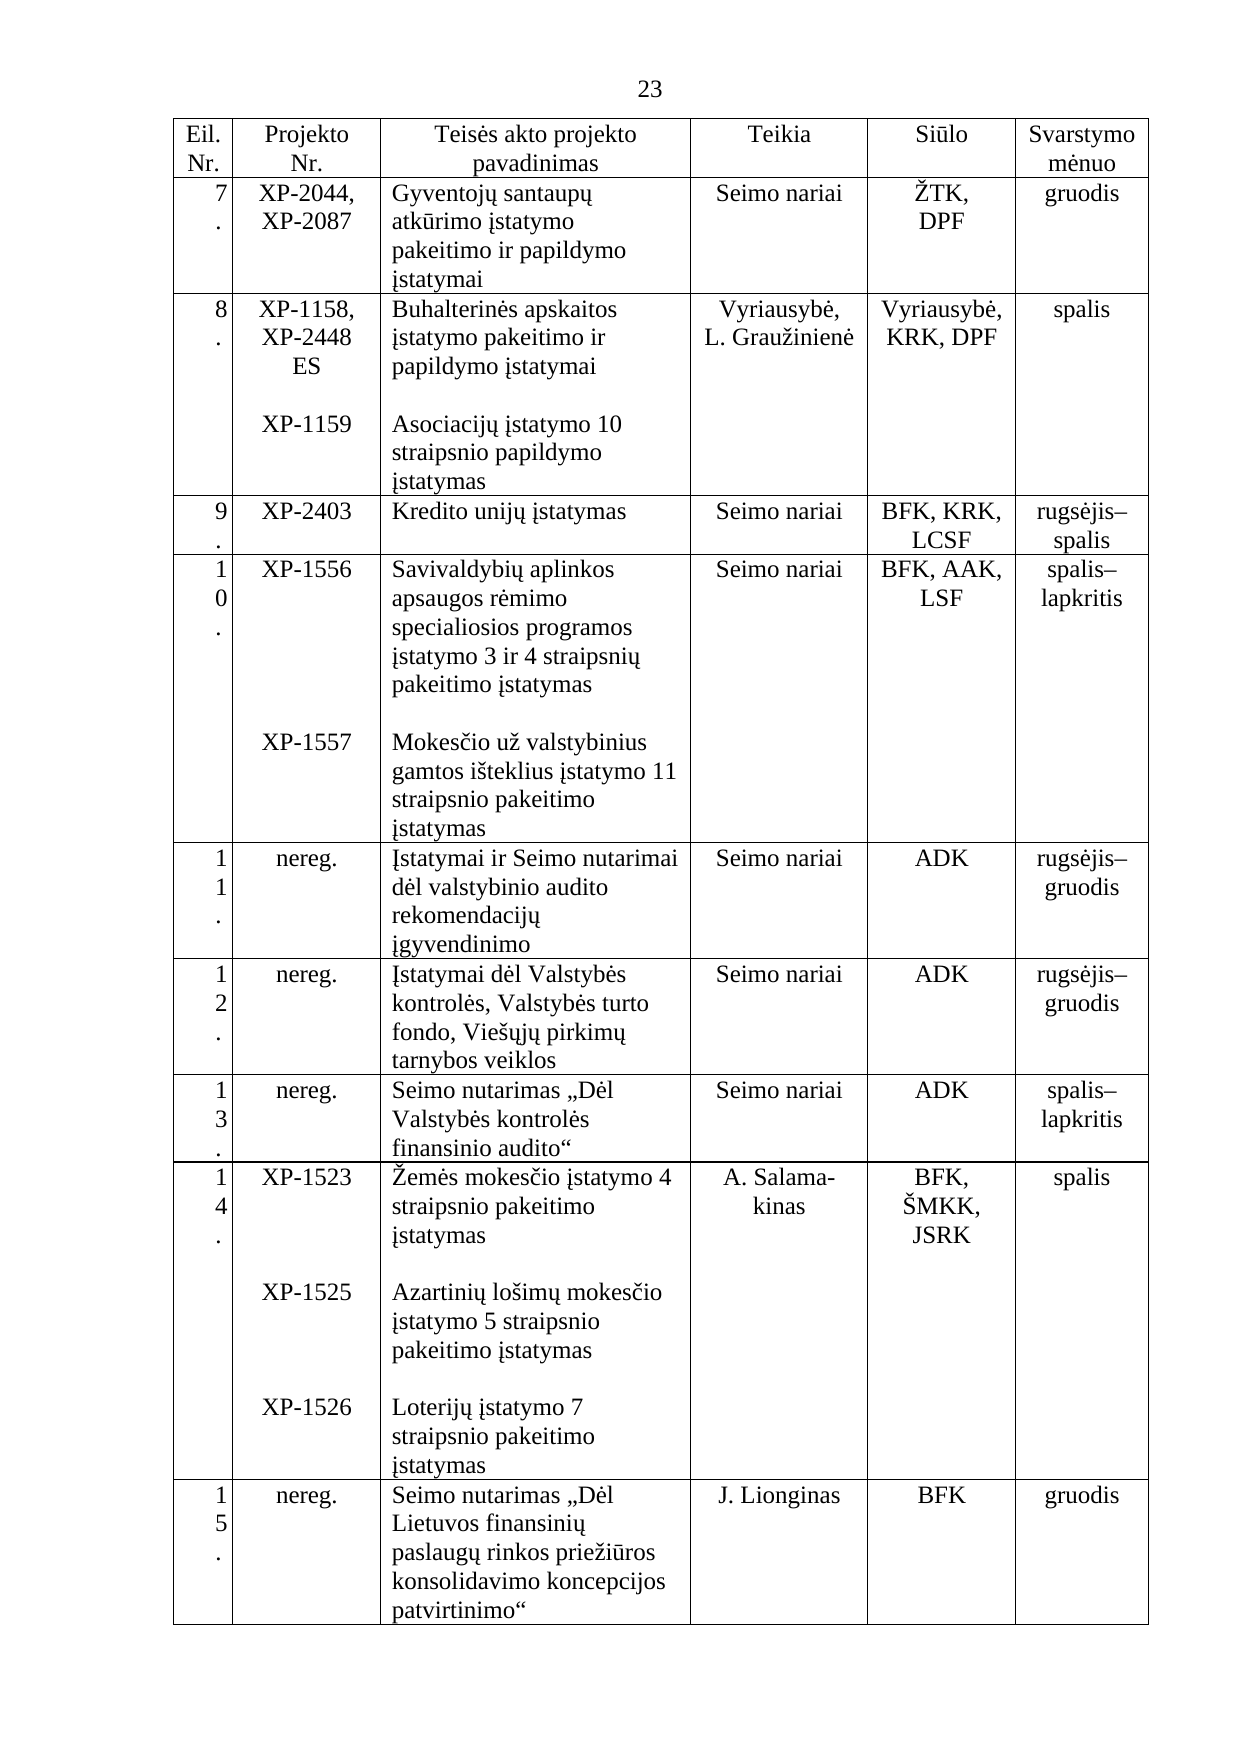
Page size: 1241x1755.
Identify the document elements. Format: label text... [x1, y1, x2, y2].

table_cell nereg. [233, 959, 380, 1074]
table_cell XP-2403 [233, 496, 380, 553]
table_cell gruodis [1016, 178, 1148, 293]
table_cell [174, 1075, 232, 1161]
table_cell nereg. [233, 1480, 380, 1623]
table_cell BFK, AAK, LSF [868, 555, 1015, 842]
table_cell Įstatymai dėl Valstybės kontrolės, Valstybės turto fondo, Viešųjų pirkimų tarnybos veiklos [381, 959, 690, 1074]
table_cell XP-1523 XP-1525 XP-1526 [233, 1163, 380, 1479]
table_header Siūlo [868, 119, 1015, 177]
table_header Projekto Nr. [233, 119, 380, 177]
table_cell gruodis [1016, 1480, 1148, 1623]
table_cell rugsėjis–gruodis [1016, 843, 1148, 958]
table_cell Vyriausybė, L. Graužinienė [691, 294, 867, 495]
table_cell [174, 178, 232, 293]
table_cell Seimo nariai [691, 843, 867, 958]
table_cell [174, 294, 232, 495]
table_cell ADK [868, 1075, 1015, 1161]
table_cell XP-1556 XP-1557 [233, 555, 380, 842]
table_header Svarstymo mėnuo [1016, 119, 1148, 177]
table_cell Seimo nariai [691, 178, 867, 293]
table_cell XP-2044, XP-2087 [233, 178, 380, 293]
table_cell rugsėjis–spalis [1016, 496, 1148, 553]
table_cell Buhalterinės apskaitos įstatymo pakeitimo ir papildymo įstatymai Asociacijų įstatymo 10 straipsnio papildymo įstatymas [381, 294, 690, 495]
table_cell BFK, ŠMKK, JSRK [868, 1163, 1015, 1479]
table_cell Seimo nariai [691, 1075, 867, 1161]
table_cell Seimo nutarimas „Dėl Valstybės kontrolės finansinio audito“ [381, 1075, 690, 1161]
table_cell J. Lionginas [691, 1480, 867, 1623]
table_header Teikia [691, 119, 867, 177]
table_cell ADK [868, 843, 1015, 958]
table_cell spalis–lapkritis [1016, 555, 1148, 842]
table_cell Vyriausybė, KRK, DPF [868, 294, 1015, 495]
table_cell [174, 496, 232, 553]
table_cell XP-1158, XP-2448 ES XP-1159 [233, 294, 380, 495]
table_cell Seimo nariai [691, 496, 867, 553]
table_cell [174, 1480, 232, 1623]
table_cell Savivaldybių aplinkos apsaugos rėmimo specialiosios programos įstatymo 3 ir 4 straipsnių pakeitimo įstatymas Mokesčio už valstybinius gamtos išteklius įstatymo 11 straipsnio pakeitimo įstatymas [381, 555, 690, 842]
table_header Eil. Nr. [174, 119, 232, 177]
table_cell [174, 555, 232, 842]
table_cell ŽTK, DPF [868, 178, 1015, 293]
table_cell BFK, KRK, LCSF [868, 496, 1015, 553]
table_cell ADK [868, 959, 1015, 1074]
table_cell Gyventojų santaupų atkūrimo įstatymo pakeitimo ir papildymo įstatymai [381, 178, 690, 293]
table_cell spalis [1016, 294, 1148, 495]
table_cell [174, 843, 232, 958]
table_header Teisės akto projekto pavadinimas [381, 119, 690, 177]
table_cell [174, 1163, 232, 1479]
table_cell nereg. [233, 843, 380, 958]
table_cell nereg. [233, 1075, 380, 1161]
table_cell Žemės mokesčio įstatymo 4 straipsnio pakeitimo įstatymas Azartinių lošimų mokesčio įstatymo 5 straipsnio pakeitimo įstatymas Loterijų įstatymo 7 straipsnio pakeitimo įstatymas [381, 1163, 690, 1479]
table_cell Kredito unijų įstatymas [381, 496, 690, 553]
table_cell BFK [868, 1480, 1015, 1623]
table_cell Įstatymai ir Seimo nutarimai dėl valstybinio audito rekomendacijų įgyvendinimo [381, 843, 690, 958]
table_cell spalis–lapkritis [1016, 1075, 1148, 1161]
table_cell [174, 959, 232, 1074]
table_cell Seimo nariai [691, 959, 867, 1074]
table_cell Seimo nutarimas „Dėl Lietuvos finansinių paslaugų rinkos priežiūros konsolidavimo koncepcijos patvirtinimo“ [381, 1480, 690, 1623]
table_cell spalis [1016, 1163, 1148, 1479]
table_cell rugsėjis–gruodis [1016, 959, 1148, 1074]
table_cell Seimo nariai [691, 555, 867, 842]
table_cell A. Salama-kinas [691, 1163, 867, 1479]
